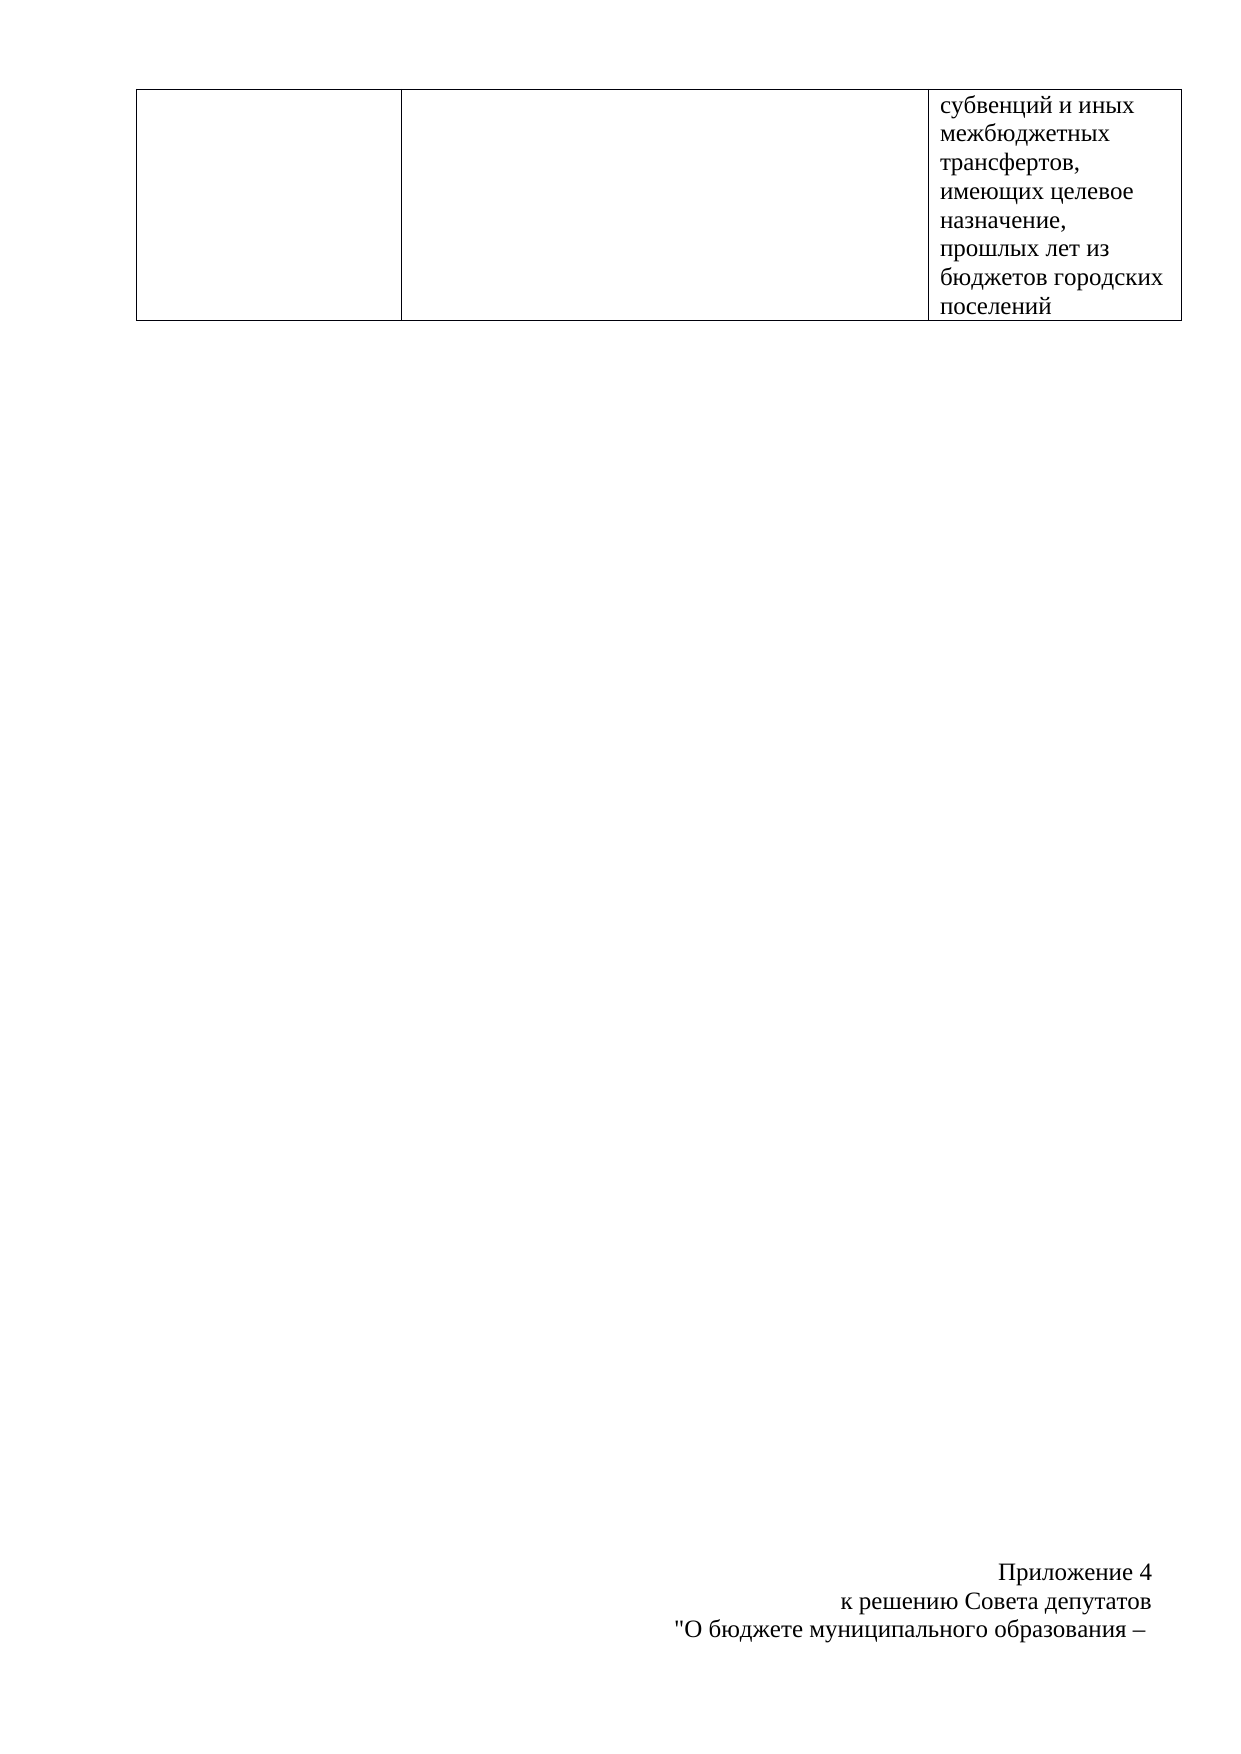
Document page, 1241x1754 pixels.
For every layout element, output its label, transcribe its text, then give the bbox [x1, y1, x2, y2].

text "О бюджете муниципального образования – [148, 1614, 1152, 1643]
table_cell [402, 90, 928, 320]
text Приложение 4 [148, 1557, 1152, 1586]
table_cell субвенций и иных межбюджетных трансфертов, имеющих целевое назначение, прошлых лет из бюджетов городских поселений [929, 90, 1181, 320]
table_cell [137, 90, 401, 320]
text к решению Совета депутатов [148, 1586, 1152, 1614]
